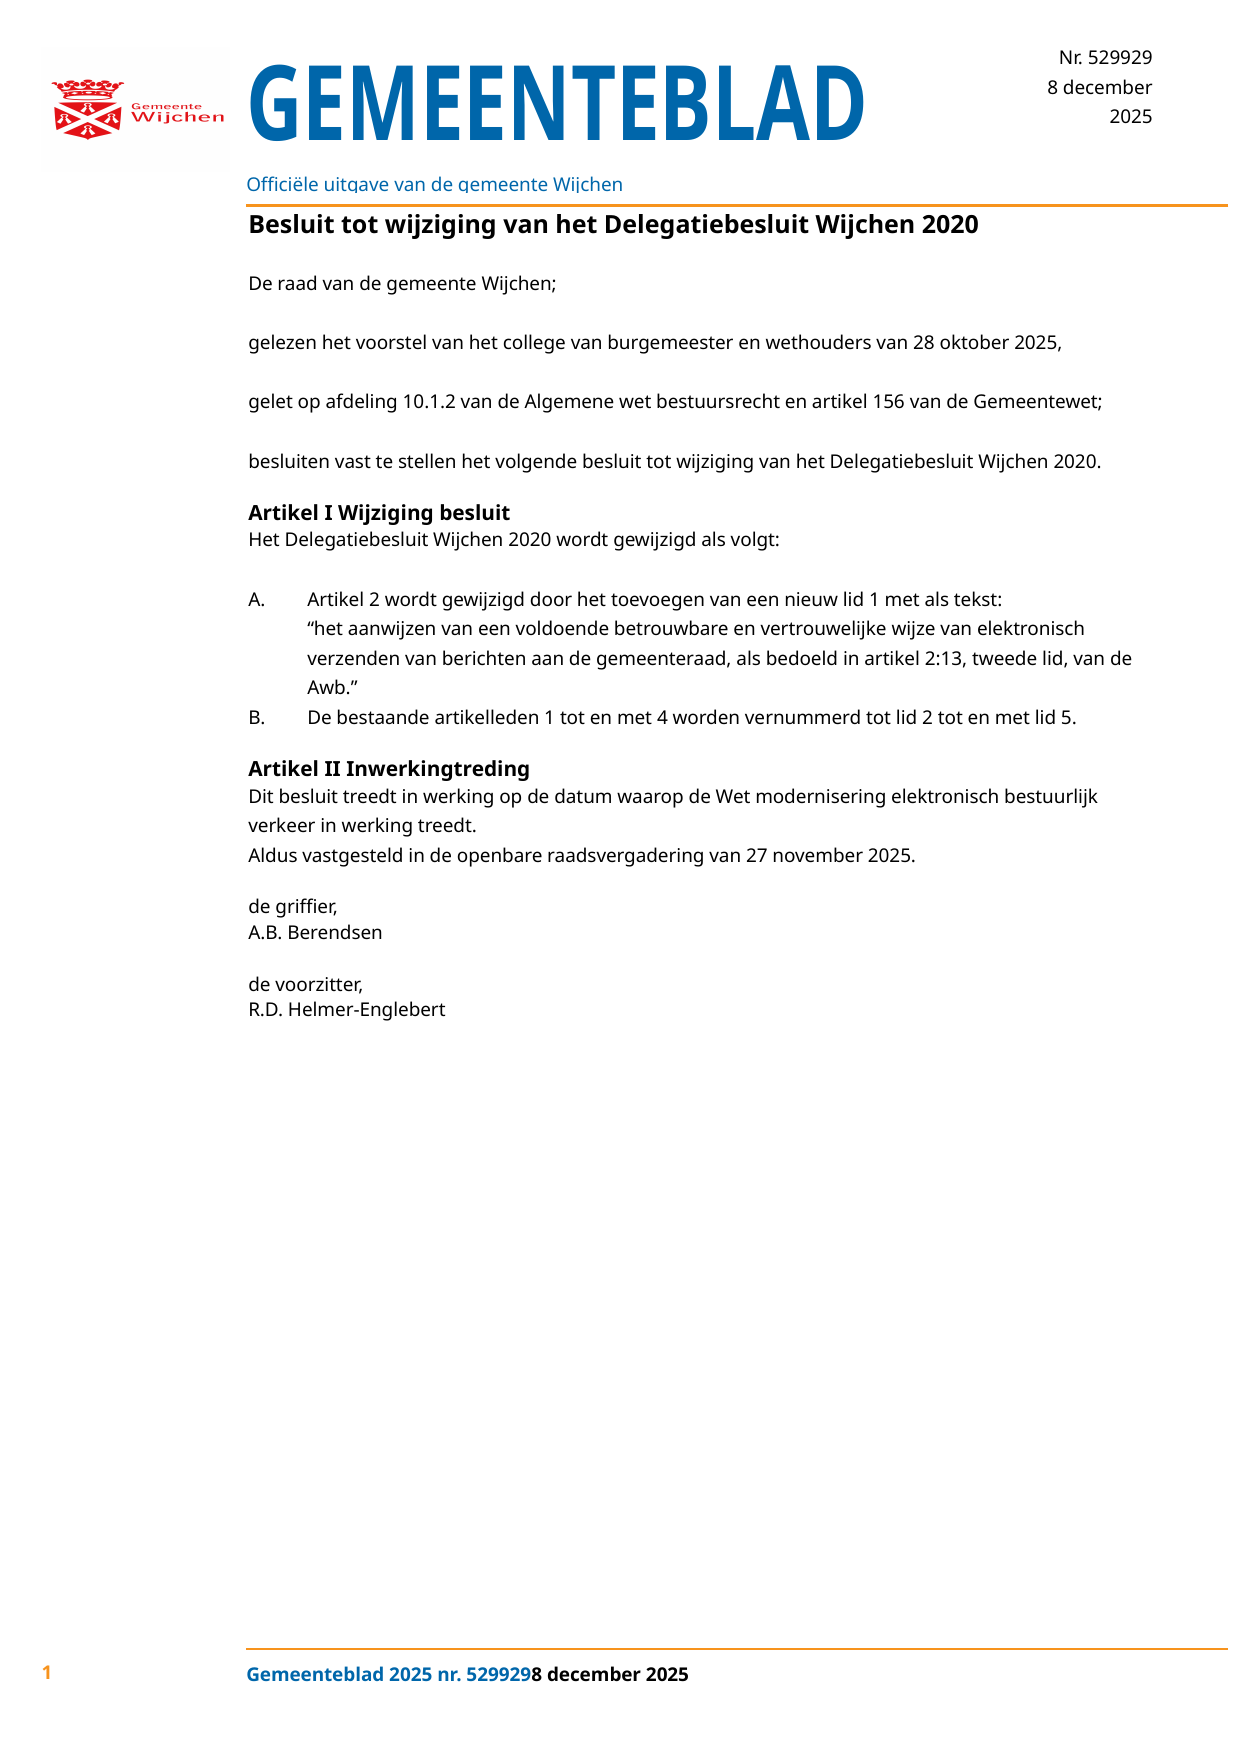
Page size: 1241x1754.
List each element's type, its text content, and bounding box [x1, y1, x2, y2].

text Artikel I Wijziging besluit [248, 498, 1152, 527]
text A.B. Berendsen [248, 919, 1152, 945]
text Besluit tot wijziging van het Delegatiebesluit Wijchen 2020 [248, 207, 1152, 241]
list Artikel 2 wordt gewijzigd door het toevoegen van een nieuw lid 1 met als tekst: [248, 586, 1152, 612]
text Het Delegatiebesluit Wijchen 2020 wordt gewijzigd als volgt: [248, 527, 1152, 552]
text gelet op afdeling 10.1.2 van de Algemene wet bestuursrecht en artikel 156 van de Gemeentewet; [248, 389, 1152, 414]
text R.D. Helmer-Englebert [248, 997, 1152, 1022]
text de griffier, [248, 894, 1152, 919]
text Aldus vastgesteld in de openbare raadsvergadering van 27 november 2025. [248, 842, 1152, 868]
list “het aanwijzen van een voldoende betrouwbare en vertrouwelijke wijze van elektronisch verzenden van berichten aan de gemeenteraad, als bedoeld in artikel 2:13, tweede lid, van de Awb.” [248, 615, 1152, 700]
text De raad van de gemeente Wijchen; [248, 270, 1152, 296]
text besluiten vast te stellen het volgende besluit tot wijziging van het Delegatiebesluit Wijchen 2020. [248, 448, 1152, 473]
list De bestaande artikelleden 1 tot en met 4 worden vernummerd tot lid 2 tot en met lid 5. [248, 704, 1152, 730]
text Dit besluit treedt in werking op de datum waarop de Wet modernisering elektronisch bestuurlijk verkeer in werking treedt. [248, 783, 1152, 838]
text Artikel II Inwerkingtreding [248, 754, 1152, 783]
picture [41, 47, 231, 172]
text gelezen het voorstel van het college van burgemeester en wethouders van 28 oktober 2025, [248, 329, 1152, 355]
text de voorzitter, [248, 971, 1152, 997]
